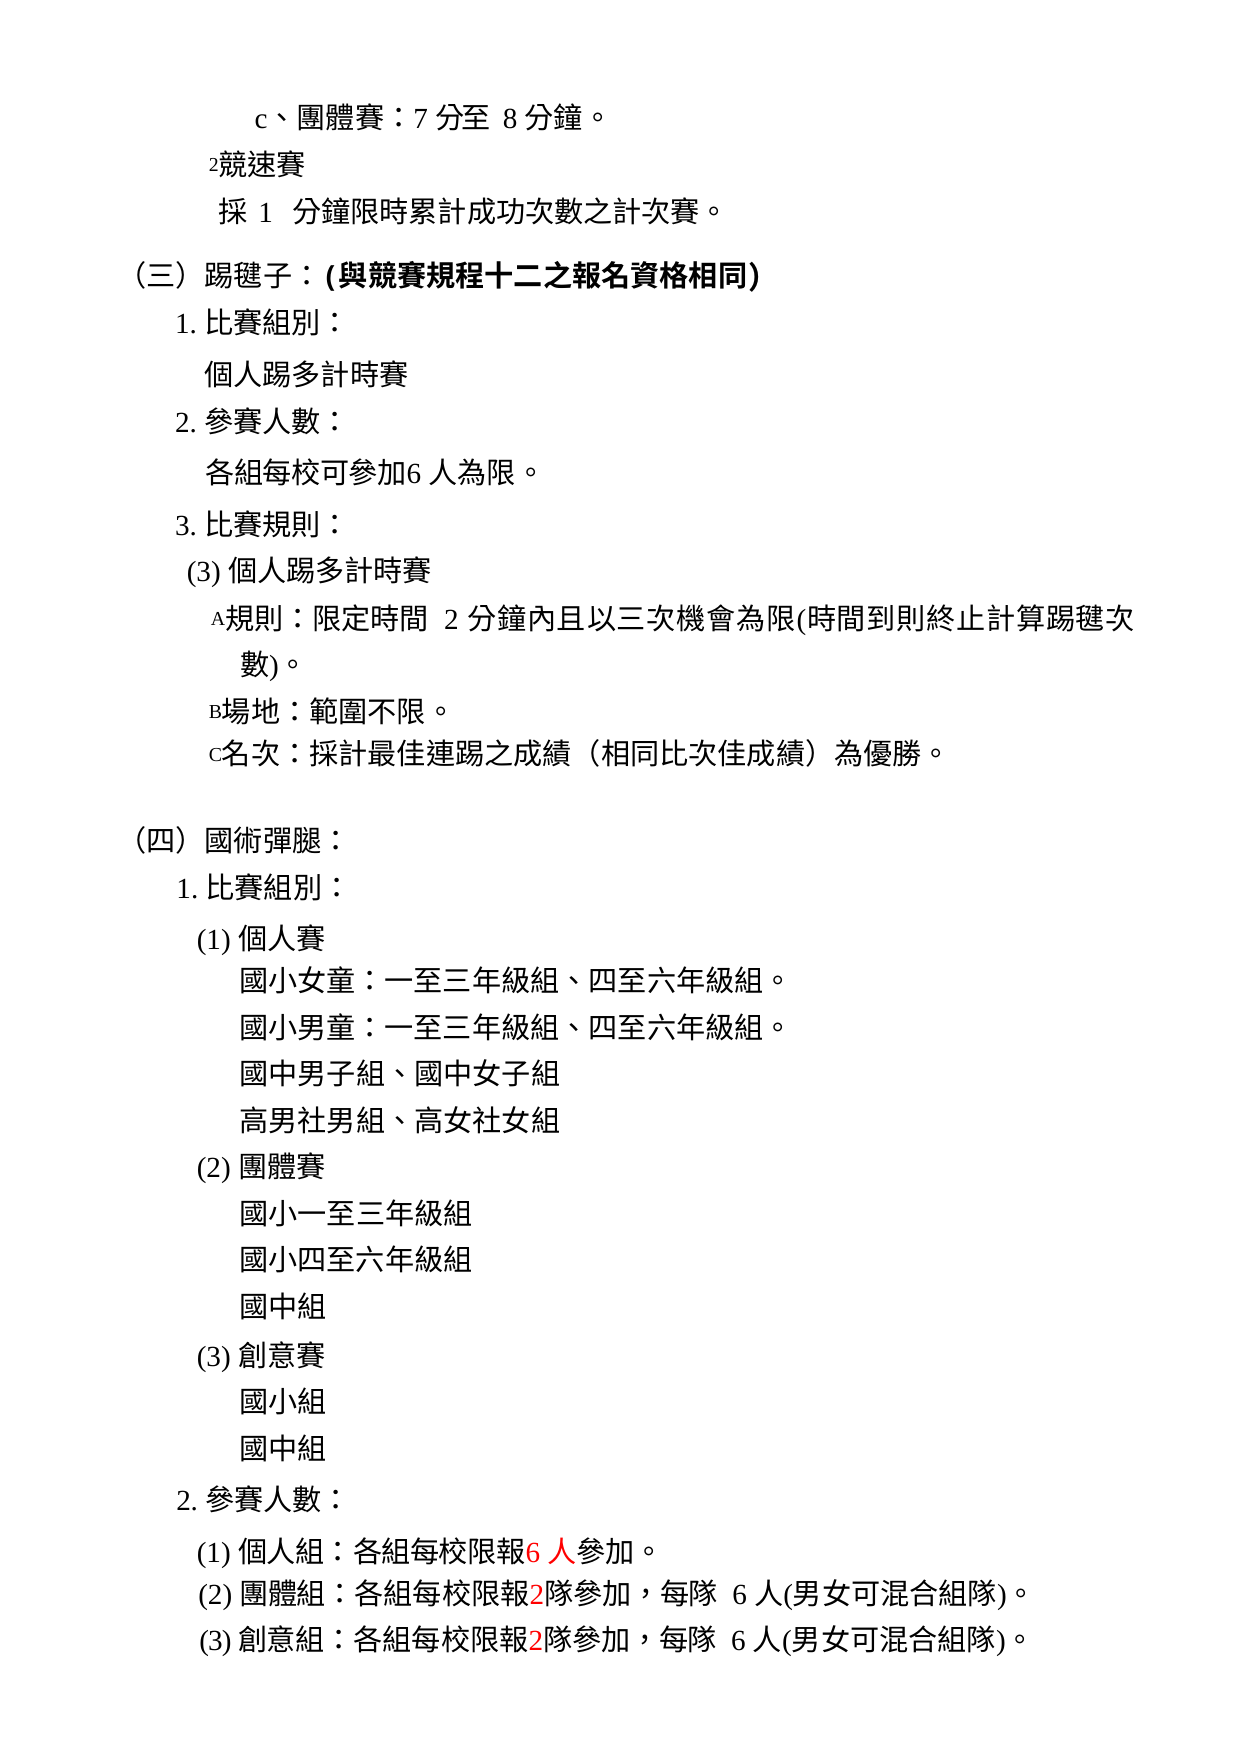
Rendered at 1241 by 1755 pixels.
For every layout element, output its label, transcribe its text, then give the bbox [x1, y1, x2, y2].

text （四）國術彈腿： [117, 817, 1170, 859]
text 國小女童：一至三年級組、四至六年級組。 [222, 958, 1136, 1000]
text 2. 參賽人數： [176, 1477, 1136, 1519]
text 2. 參賽人數： [89, 398, 1136, 441]
text 國小一至三年級組 [222, 1190, 861, 1232]
text 各組每校可參加6 人為限。 [89, 450, 1136, 492]
text 高男社男組、高女社女組 [222, 1097, 1136, 1139]
text (2) 團體賽 [73, 1144, 1150, 1186]
text (2) 團體組：各組每校限報2隊參加，每隊 6 人(男女可混合組隊)。 [73, 1571, 1170, 1613]
text 1. 比賽組別： [89, 300, 1136, 342]
text A規則：限定時間 2 分鐘內且以三次機會為限(時間到則終止計算踢毽次數)。 [187, 595, 1136, 684]
text 個人踢多計時賽 [73, 351, 1170, 394]
text (3) 創意賽 [73, 1333, 914, 1375]
text 國小男童：一至三年級組、四至六年級組。 [222, 1004, 1136, 1047]
text 國小四至六年級組 [222, 1237, 861, 1279]
text 採 1 分鐘限時累計成功次數之計次賽。 [73, 188, 756, 231]
text 2競速賽 [187, 141, 1021, 183]
text 3. 比賽規則： [89, 501, 1136, 543]
text (1) 個人賽 [73, 916, 1170, 958]
text 國中組 [222, 1426, 858, 1468]
text (3) 創意組：各組每校限報2隊參加，每隊 6 人(男女可混合組隊)。 [73, 1617, 1136, 1659]
text (3) 個人踢多計時賽 [187, 548, 1170, 590]
text 1. 比賽組別： [89, 864, 1136, 907]
text 國小組 [222, 1379, 858, 1421]
text 國中組 [222, 1283, 861, 1325]
text c、團體賽：7 分至 8 分鐘。 [231, 94, 691, 137]
text 國中男子組、國中女子組 [222, 1051, 1170, 1093]
text （三）踢毽子：(與競賽規程十二之報名資格相同) [117, 253, 1170, 295]
text B場地：範圍不限。 [187, 688, 1021, 731]
text (1) 個人組：各組每校限報6 人參加。 [73, 1528, 1170, 1571]
text C名次：採計最佳連踢之成績（相同比次佳成績）為優勝。 [187, 731, 1021, 773]
